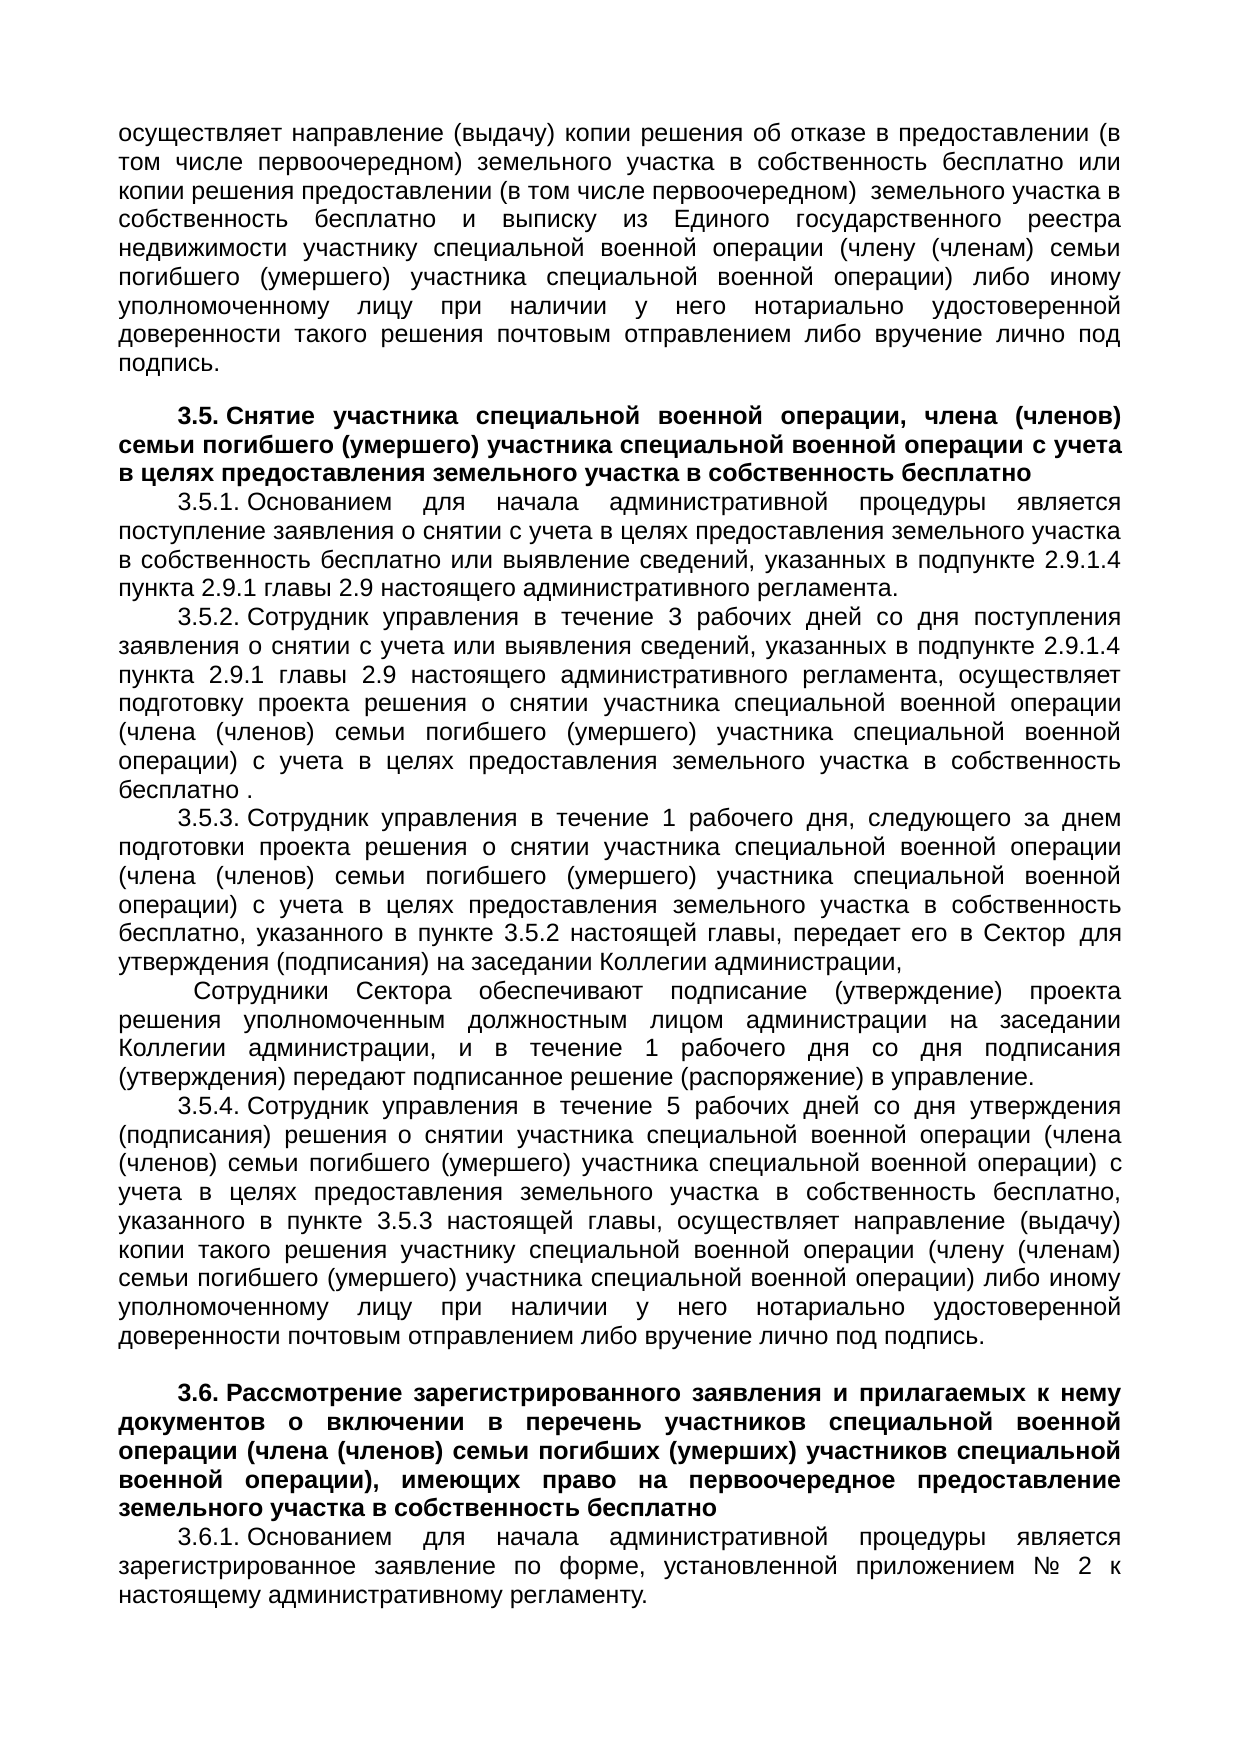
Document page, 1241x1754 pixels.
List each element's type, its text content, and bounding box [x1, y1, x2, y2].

text 3.5.4. Сотрудник управления в течение 5 рабочих дней со дня утверждения (подписания) решения о снятии участника специальной военной операции (члена (членов) семьи погибшего (умершего) участника специальной военной операции) с учета в целях предоставления земельного участка в собственность бесплатно, указанного в пункте 3.5.3 настоящей главы, осуществляет направление (выдачу) копии такого решения участнику специальной военной операции (члену (членам) семьи погибшего (умершего) участника специальной военной операции) либо иному уполномоченному лицу при наличии у него нотариально удостоверенной доверенности почтовым отправлением либо вручение лично под подпись. [118, 1091, 1122, 1350]
text 3.5.1. Основанием для начала административной процедуры является поступление заявления о снятии с учета в целях предоставления земельного участка в собственность бесплатно или выявление сведений, указанных в подпункте 2.9.1.4 пункта 2.9.1 главы 2.9 настоящего административного регламента. [118, 487, 1122, 602]
text 3.5.2. Сотрудник управления в течение 3 рабочих дней со дня поступления заявления о снятии с учета или выявления сведений, указанных в подпункте 2.9.1.4 пункта 2.9.1 главы 2.9 настоящего административного регламента, осуществляет подготовку проекта решения о снятии участника специальной военной операции (члена (членов) семьи погибшего (умершего) участника специальной военной операции) с учета в целях предоставления земельного участка в собственность бесплатно . [118, 602, 1122, 803]
text Сотрудники Сектора обеспечивают подписание (утверждение) проекта решения уполномоченным должностным лицом администрации на заседании Коллегии администрации, и в течение 1 рабочего дня со дня подписания (утверждения) передают подписанное решение (распоряжение) в управление. [118, 976, 1122, 1091]
text 3.5.3. Сотрудник управления в течение 1 рабочего дня, следующего за днем подготовки проекта решения о снятии участника специальной военной операции (члена (членов) семьи погибшего (умершего) участника специальной военной операции) с учета в целях предоставления земельного участка в собственность бесплатно, указанного в пункте 3.5.2 настоящей главы, передает его в Сектор для утверждения (подписания) на заседании Коллегии администрации, [118, 803, 1122, 976]
text 3.6.1. Основанием для начала административной процедуры является зарегистрированное заявление по форме, установленной приложением № 2 к настоящему административному регламенту. [118, 1522, 1122, 1608]
text осуществляет направление (выдачу) копии решения об отказе в предоставлении (в том числе первоочередном) земельного участка в собственность бесплатно или копии решения предоставлении (в том числе первоочередном) земельного участка в собственность бесплатно и выписку из Единого государственного реестра недвижимости участнику специальной военной операции (члену (членам) семьи погибшего (умершего) участника специальной военной операции) либо иному уполномоченному лицу при наличии у него нотариально удостоверенной доверенности такого решения почтовым отправлением либо вручение лично под подпись. [118, 118, 1122, 377]
text 3.6. Рассмотрение зарегистрированного заявления и прилагаемых к нему документов о включении в перечень участников специальной военной операции (члена (членов) семьи погибших (умерших) участников специальной военной операции), имеющих право на первоочередное предоставление земельного участка в собственность бесплатно [118, 1378, 1122, 1522]
text 3.5. Снятие участника специальной военной операции, члена (членов) семьи погибшего (умершего) участника специальной военной операции с учета в целях предоставления земельного участка в собственность бесплатно [118, 401, 1122, 487]
